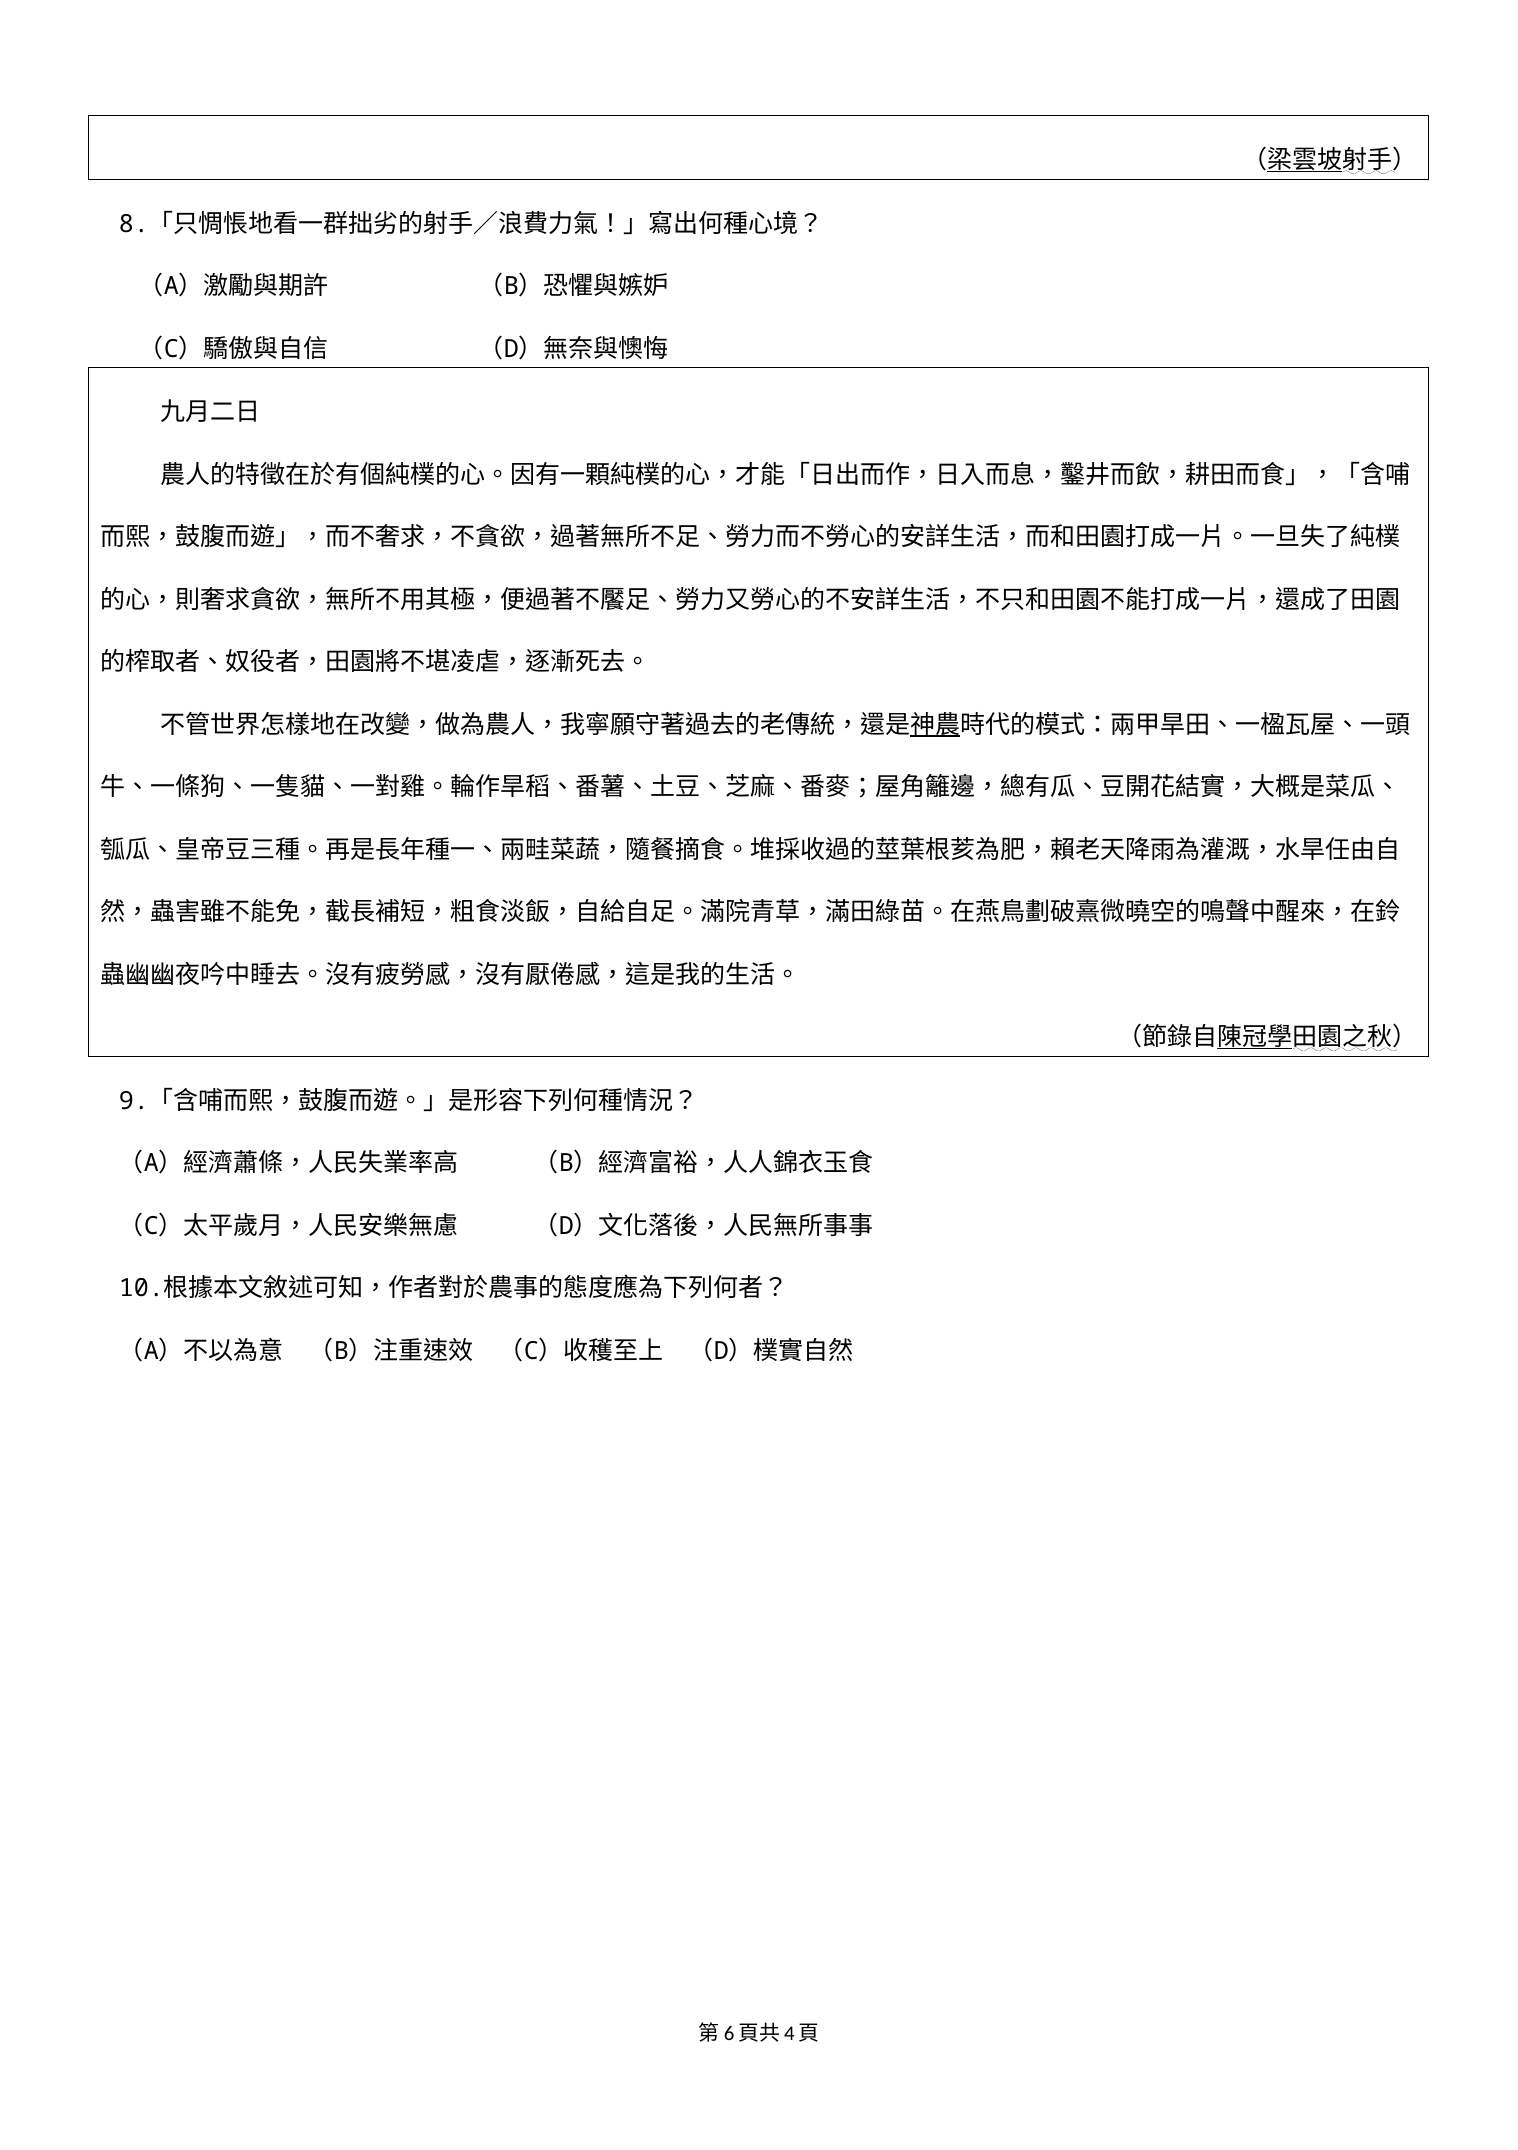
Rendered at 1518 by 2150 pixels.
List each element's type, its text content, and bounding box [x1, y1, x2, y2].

text （A）經濟蕭條，人民失業率高 （B）經濟富裕，人人錦衣玉食 [89, 1119, 1429, 1182]
text （A）不以為意 （B）注重速效 （C）收穫至上 （D）樸實自然 [89, 1307, 1429, 1369]
text 8.「只惆悵地看一群拙劣的射手／浪費力氣！」寫出何種心境？ [89, 180, 1429, 242]
text （C）驕傲與自信 （D）無奈與懊悔 [89, 304, 1429, 367]
text 10.根據本文敘述可知，作者對於農事的態度應為下列何者？ [89, 1244, 1429, 1307]
table_header 九月二日 農人的特徵在於有個純樸的心。因有一顆純樸的心，才能「日出而作，日入而息，鑿井而飲，耕田而食」，「含哺而熙，鼓腹而遊」，而不奢求，不貪欲，過著無所不足、勞力而不勞心的安詳生活，而和田園打成一片。一旦失了純樸的心，則奢求貪欲，無所不用其極，便過著不饜足、勞力又勞心的不安詳生活，不只和田園不能打成一片，還成了田園的榨取者、奴役者，田園將不堪凌虐，逐漸死去。 不管世界怎樣地在改變，做為農人，我寧願守著過去的老傳統，還是神農時代的模式：兩甲旱田、一楹瓦屋、一頭牛、一條狗、一隻貓、一對雞。輪作旱稻、番薯、土豆、芝麻、番麥；屋角籬邊，總有瓜、豆開花結實，大概是菜瓜、瓠瓜、皇帝豆三種。再是長年種一、兩畦菜蔬，隨餐摘食。堆採收過的莖葉根荄為肥，賴老天降雨為灌溉，水旱任由自然，蟲害雖不能免，截長補短，粗食淡飯，自給自足。滿院青草，滿田綠苗。在燕鳥劃破熹微曉空的鳴聲中醒來，在鈴蟲幽幽夜吟中睡去。沒有疲勞感，沒有厭倦感，這是我的生活。 （節錄自陳冠學田園之秋） [89, 368, 1428, 1056]
text （C）太平歲月，人民安樂無慮 （D）文化落後，人民無所事事 [89, 1182, 1429, 1244]
text 9.「含哺而熙，鼓腹而遊。」是形容下列何種情況？ [89, 1057, 1429, 1119]
text （A）激勵與期許 （B）恐懼與嫉妒 [89, 242, 1429, 304]
table_header （梁雲坡射手） [89, 116, 1428, 178]
